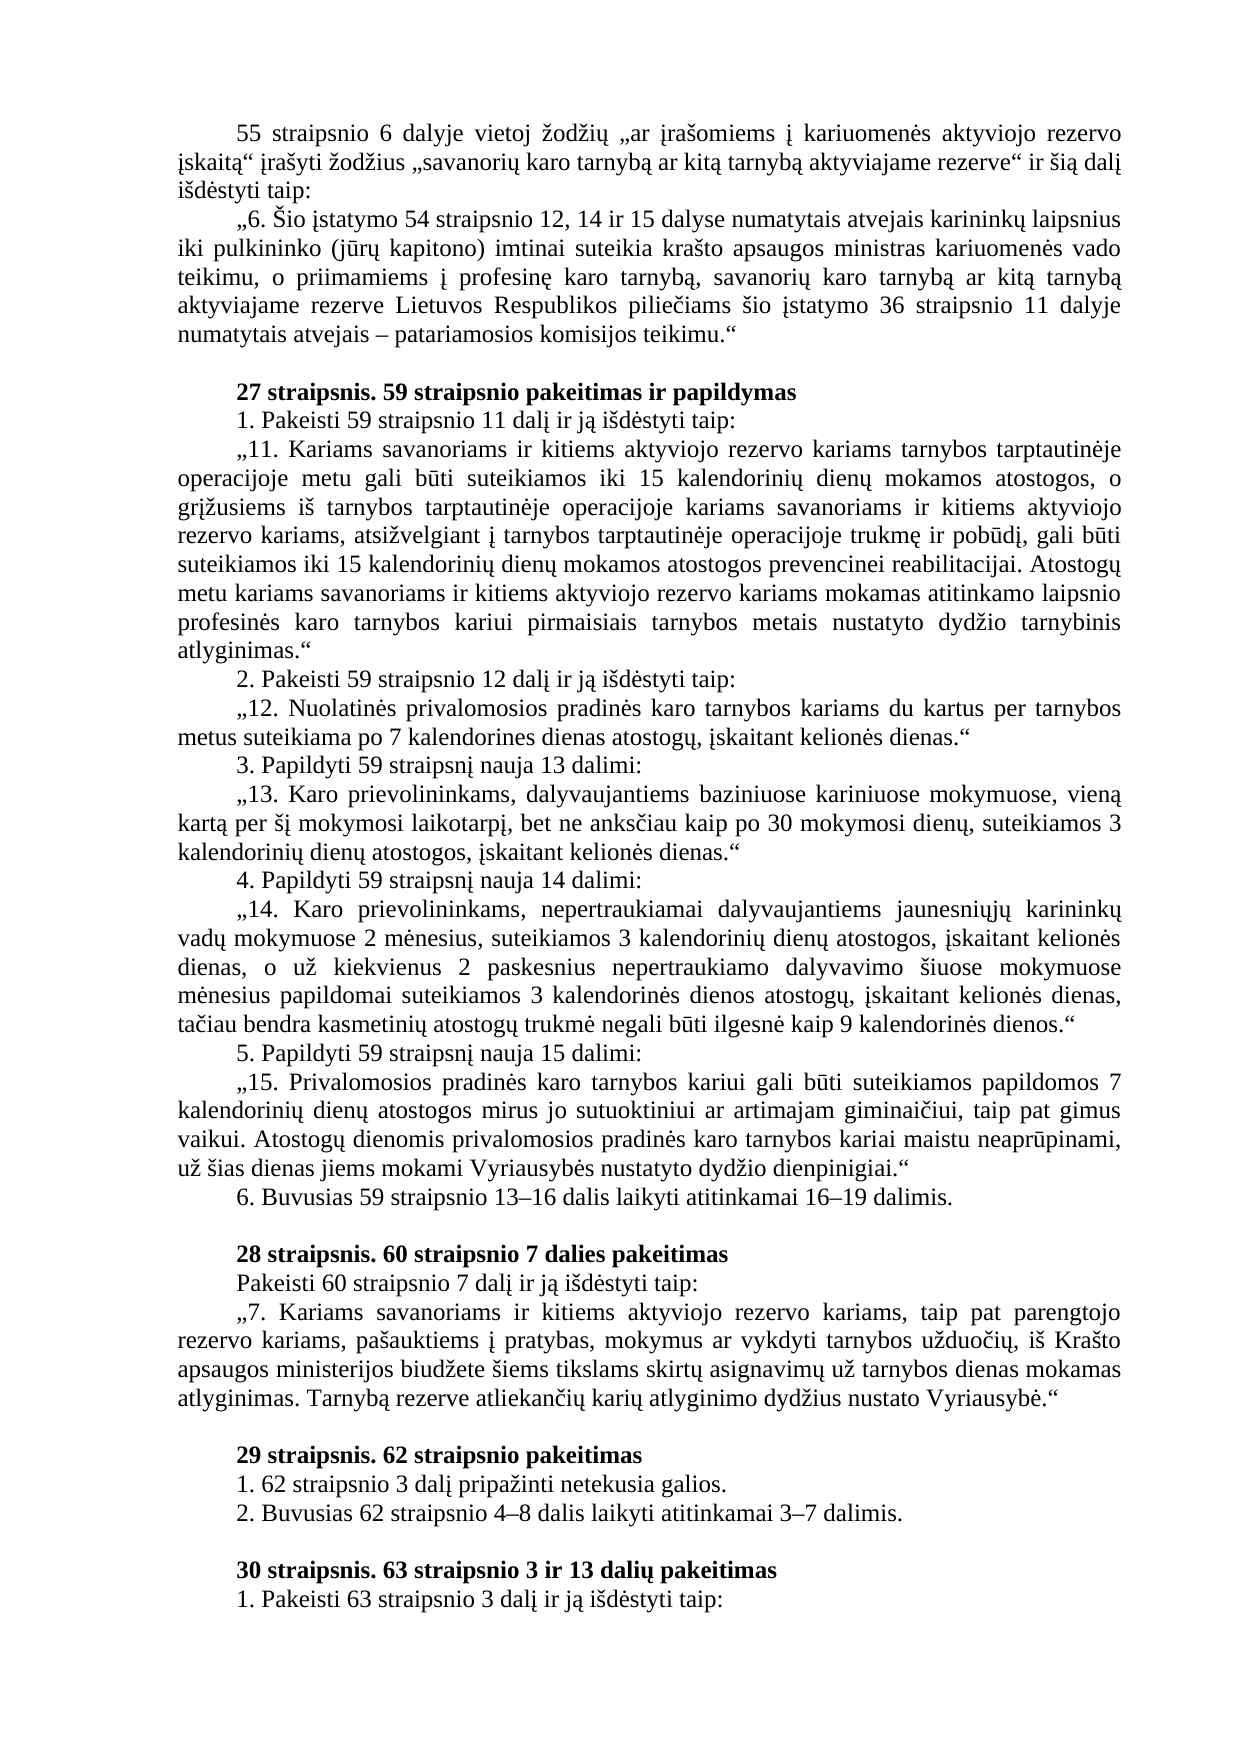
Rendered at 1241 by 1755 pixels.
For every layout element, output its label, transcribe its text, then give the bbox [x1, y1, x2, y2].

text 27 straipsnis. 59 straipsnio pakeitimas ir papildymas [177, 377, 1122, 406]
text 3. Papildyti 59 straipsnį nauja 13 dalimi: [177, 751, 1122, 779]
text 2. Pakeisti 59 straipsnio 12 dalį ir ją išdėstyti taip: [177, 664, 1122, 693]
text 1. Pakeisti 59 straipsnio 11 dalį ir ją išdėstyti taip: [177, 406, 1122, 434]
text 28 straipsnis. 60 straipsnio 7 dalies pakeitimas [177, 1239, 1122, 1268]
text „7. Kariams savanoriams ir kitiems aktyviojo rezervo kariams, taip pat parengtojo rezervo kariams, pašauktiems į pratybas, mokymus ar vykdyti tarnybos užduočių, iš Krašto apsaugos ministerijos biudžete šiems tikslams skirtų asignavimų už tarnybos dienas mokamas atlyginimas. Tarnybą rezerve atliekančių karių atlyginimo dydžius nustato Vyriausybė.“ [177, 1297, 1122, 1412]
text 1. Pakeisti 63 straipsnio 3 dalį ir ją išdėstyti taip: [177, 1584, 1122, 1613]
text „12. Nuolatinės privalomosios pradinės karo tarnybos kariams du kartus per tarnybos metus suteikiama po 7 kalendorines dienas atostogų, įskaitant kelionės dienas.“ [177, 693, 1122, 751]
text 55 straipsnio 6 dalyje vietoj žodžių „ar įrašomiems į kariuomenės aktyviojo rezervo įskaitą“ įrašyti žodžius „savanorių karo tarnybą ar kitą tarnybą aktyviajame rezerve“ ir šią dalį išdėstyti taip: [177, 118, 1122, 204]
text 1. 62 straipsnio 3 dalį pripažinti netekusia galios. [177, 1469, 1122, 1498]
text 29 straipsnis. 62 straipsnio pakeitimas [177, 1441, 1122, 1469]
text „13. Karo prievolininkams, dalyvaujantiems baziniuose kariniuose mokymuose, vieną kartą per šį mokymosi laikotarpį, bet ne anksčiau kaip po 30 mokymosi dienų, suteikiamos 3 kalendorinių dienų atostogos, įskaitant kelionės dienas.“ [177, 779, 1122, 866]
text „6. Šio įstatymo 54 straipsnio 12, 14 ir 15 dalyse numatytais atvejais karininkų laipsnius iki pulkininko (jūrų kapitono) imtinai suteikia krašto apsaugos ministras kariuomenės vado teikimu, o priimamiems į profesinę karo tarnybą, savanorių karo tarnybą ar kitą tarnybą aktyviajame rezerve Lietuvos Respublikos piliečiams šio įstatymo 36 straipsnio 11 dalyje numatytais atvejais – patariamosios komisijos teikimu.“ [177, 204, 1122, 348]
text 6. Buvusias 59 straipsnio 13–16 dalis laikyti atitinkamai 16–19 dalimis. [177, 1182, 1122, 1211]
text 30 straipsnis. 63 straipsnio 3 ir 13 dalių pakeitimas [177, 1556, 1122, 1584]
text „11. Kariams savanoriams ir kitiems aktyviojo rezervo kariams tarnybos tarptautinėje operacijoje metu gali būti suteikiamos iki 15 kalendorinių dienų mokamos atostogos, o grįžusiems iš tarnybos tarptautinėje operacijoje kariams savanoriams ir kitiems aktyviojo rezervo kariams, atsižvelgiant į tarnybos tarptautinėje operacijoje trukmę ir pobūdį, gali būti suteikiamos iki 15 kalendorinių dienų mokamos atostogos prevencinei reabilitacijai. Atostogų metu kariams savanoriams ir kitiems aktyviojo rezervo kariams mokamas atitinkamo laipsnio profesinės karo tarnybos kariui pirmaisiais tarnybos metais nustatyto dydžio tarnybinis atlyginimas.“ [177, 434, 1122, 664]
text 4. Papildyti 59 straipsnį nauja 14 dalimi: [177, 866, 1122, 894]
text „14. Karo prievolininkams, nepertraukiamai dalyvaujantiems jaunesniųjų karininkų vadų mokymuose 2 mėnesius, suteikiamos 3 kalendorinių dienų atostogos, įskaitant kelionės dienas, o už kiekvienus 2 paskesnius nepertraukiamo dalyvavimo šiuose mokymuose mėnesius papildomai suteikiamos 3 kalendorinės dienos atostogų, įskaitant kelionės dienas, tačiau bendra kasmetinių atostogų trukmė negali būti ilgesnė kaip 9 kalendorinės dienos.“ [177, 894, 1122, 1038]
text Pakeisti 60 straipsnio 7 dalį ir ją išdėstyti taip: [177, 1268, 1122, 1297]
text „15. Privalomosios pradinės karo tarnybos kariui gali būti suteikiamos papildomos 7 kalendorinių dienų atostogos mirus jo sutuoktiniui ar artimajam giminaičiui, taip pat gimus vaikui. Atostogų dienomis privalomosios pradinės karo tarnybos kariai maistu neaprūpinami, už šias dienas jiems mokami Vyriausybės nustatyto dydžio dienpinigiai.“ [177, 1067, 1122, 1182]
text 5. Papildyti 59 straipsnį nauja 15 dalimi: [177, 1038, 1122, 1067]
text 2. Buvusias 62 straipsnio 4–8 dalis laikyti atitinkamai 3–7 dalimis. [177, 1498, 1122, 1527]
